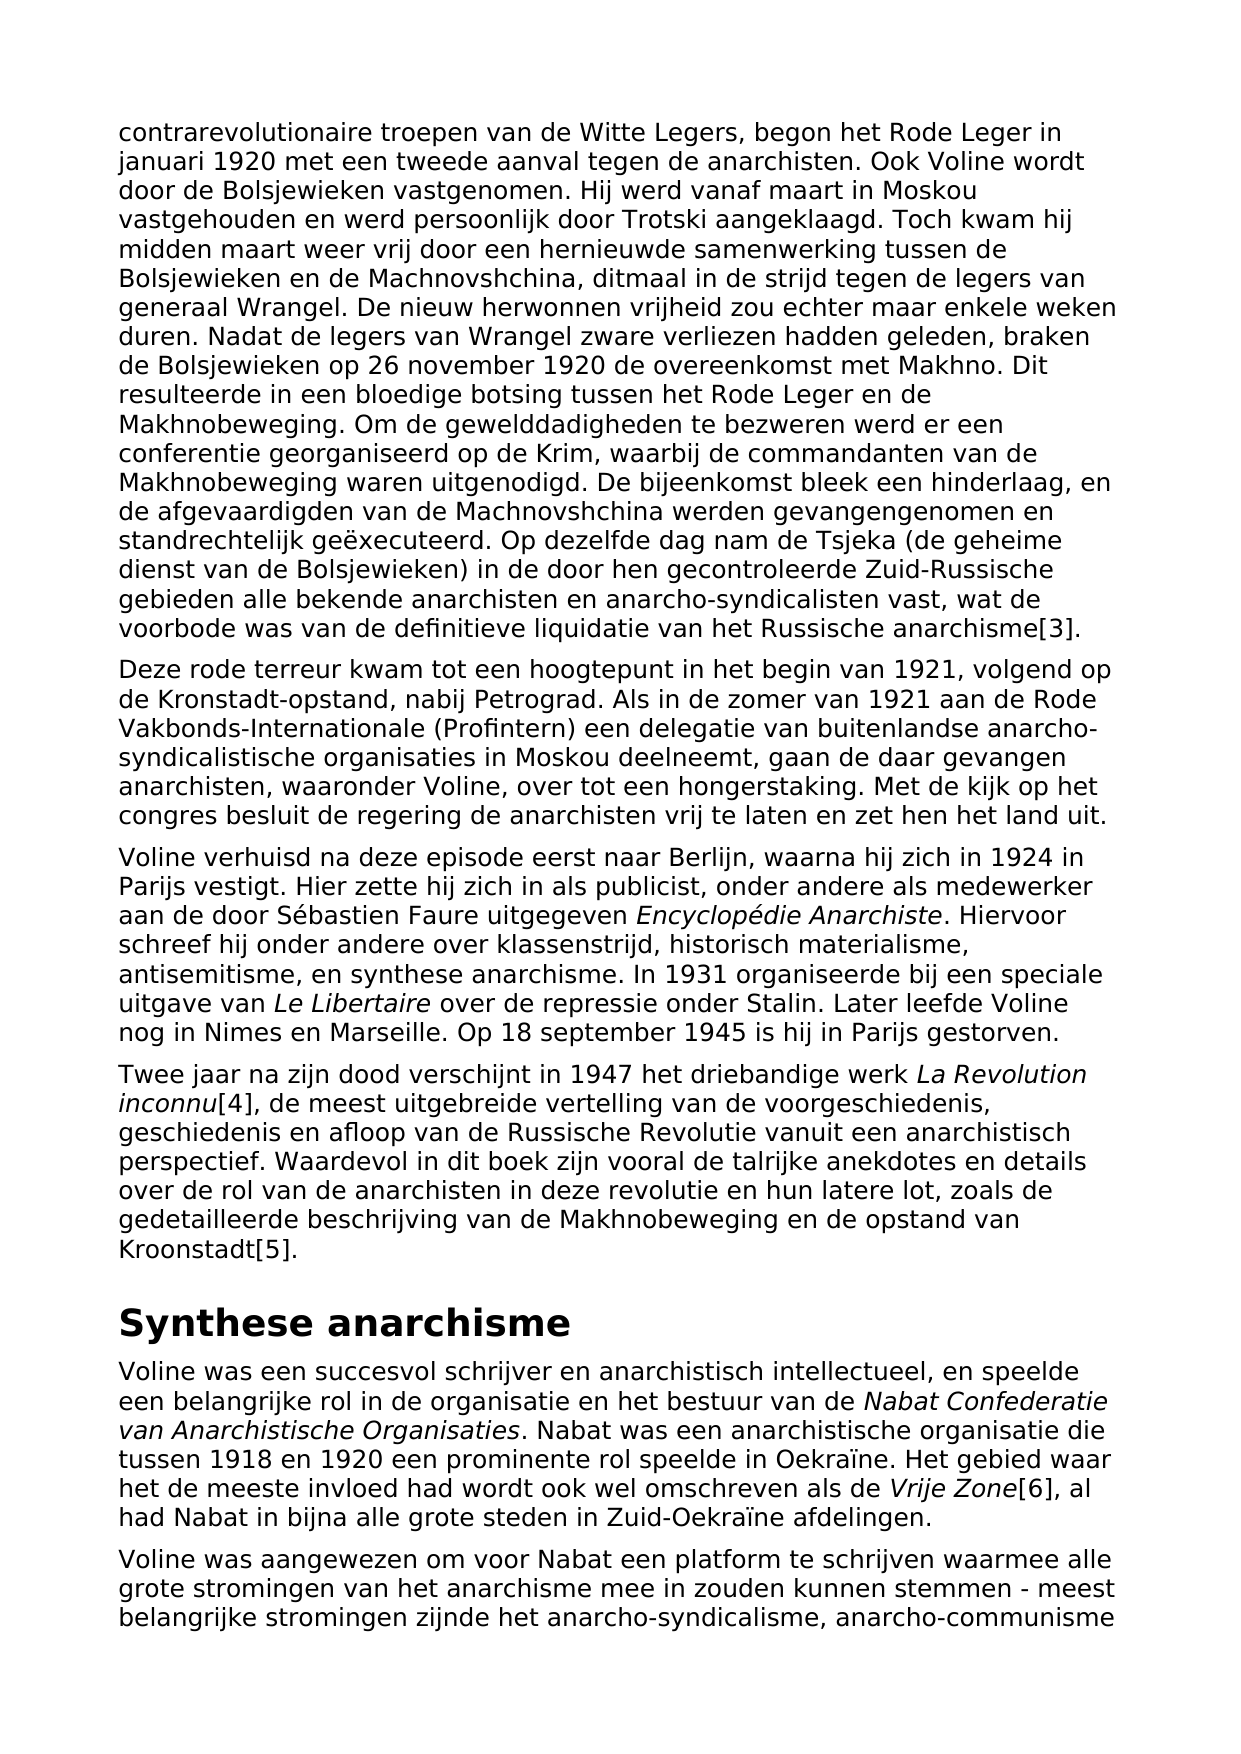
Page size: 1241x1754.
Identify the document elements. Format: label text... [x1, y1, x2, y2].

text Twee jaar na zijn dood verschijnt in 1947 het driebandige werk La Revolution inconnu[4], de meest uitgebreide vertelling van de voorgeschiedenis, geschiedenis en afloop van de Russische Revolutie vanuit een anarchistisch perspectief. Waardevol in dit boek zijn vooral de talrijke anekdotes en details over de rol van de anarchisten in deze revolutie en hun latere lot, zoals de gedetailleerde beschrijving van de Makhnobeweging en de opstand van Kroonstadt[5]. [118, 1060, 1122, 1264]
subtitle Synthese anarchisme [118, 1301, 1122, 1345]
text contrarevolutionaire troepen van de Witte Legers, begon het Rode Leger in januari 1920 met een tweede aanval tegen de anarchisten. Ook Voline wordt door de Bolsjewieken vastgenomen. Hij werd vanaf maart in Moskou vastgehouden en werd persoonlijk door Trotski aangeklaagd. Toch kwam hij midden maart weer vrij door een hernieuwde samenwerking tussen de Bolsjewieken en de Machnovshchina, ditmaal in de strijd tegen de legers van generaal Wrangel. De nieuw herwonnen vrijheid zou echter maar enkele weken duren. Nadat de legers van Wrangel zware verliezen hadden geleden, braken de Bolsjewieken op 26 november 1920 de overeenkomst met Makhno. Dit resulteerde in een bloedige botsing tussen het Rode Leger en de Makhnobeweging. Om de gewelddadigheden te bezweren werd er een conferentie georganiseerd op de Krim, waarbij de commandanten van de Makhnobeweging waren uitgenodigd. De bijeenkomst bleek een hinderlaag, en de afgevaardigden van de Machnovshchina werden gevangengenomen en standrechtelijk geëxecuteerd. Op dezelfde dag nam de Tsjeka (de geheime dienst van de Bolsjewieken) in de door hen gecontroleerde Zuid-Russische gebieden alle bekende anarchisten en anarcho-syndicalisten vast, wat de voorbode was van de definitieve liquidatie van het Russische anarchisme[3]. [118, 118, 1122, 643]
text Voline verhuisd na deze episode eerst naar Berlijn, waarna hij zich in 1924 in Parijs vestigt. Hier zette hij zich in als publicist, onder andere als medewerker aan de door Sébastien Faure uitgegeven Encyclopédie Anarchiste. Hiervoor schreef hij onder andere over klassenstrijd, historisch materialisme, antisemitisme, en synthese anarchisme. In 1931 organiseerde bij een speciale uitgave van Le Libertaire over de repressie onder Stalin. Later leefde Voline nog in Nimes en Marseille. Op 18 september 1945 is hij in Parijs gestorven. [118, 843, 1122, 1047]
text Voline was aangewezen om voor Nabat een platform te schrijven waarmee alle grote stromingen van het anarchisme mee in zouden kunnen stemmen - meest belangrijke stromingen zijnde het anarcho-syndicalisme, anarcho-communisme [118, 1545, 1122, 1633]
text Voline was een succesvol schrijver en anarchistisch intellectueel, en speelde een belangrijke rol in de organisatie en het bestuur van de Nabat Confederatie van Anarchistische Organisaties. Nabat was een anarchistische organisatie die tussen 1918 en 1920 een prominente rol speelde in Oekraïne. Het gebied waar het de meeste invloed had wordt ook wel omschreven als de Vrije Zone[6], al had Nabat in bijna alle grote steden in Zuid-Oekraïne afdelingen. [118, 1358, 1122, 1533]
text Deze rode terreur kwam tot een hoogtepunt in het begin van 1921, volgend op de Kronstadt-opstand, nabij Petrograd. Als in de zomer van 1921 aan de Rode Vakbonds-Internationale (Profintern) een delegatie van buitenlandse anarcho-syndicalistische organisaties in Moskou deelneemt, gaan de daar gevangen anarchisten, waaronder Voline, over tot een hongerstaking. Met de kijk op het congres besluit de regering de anarchisten vrij te laten en zet hen het land uit. [118, 656, 1122, 831]
